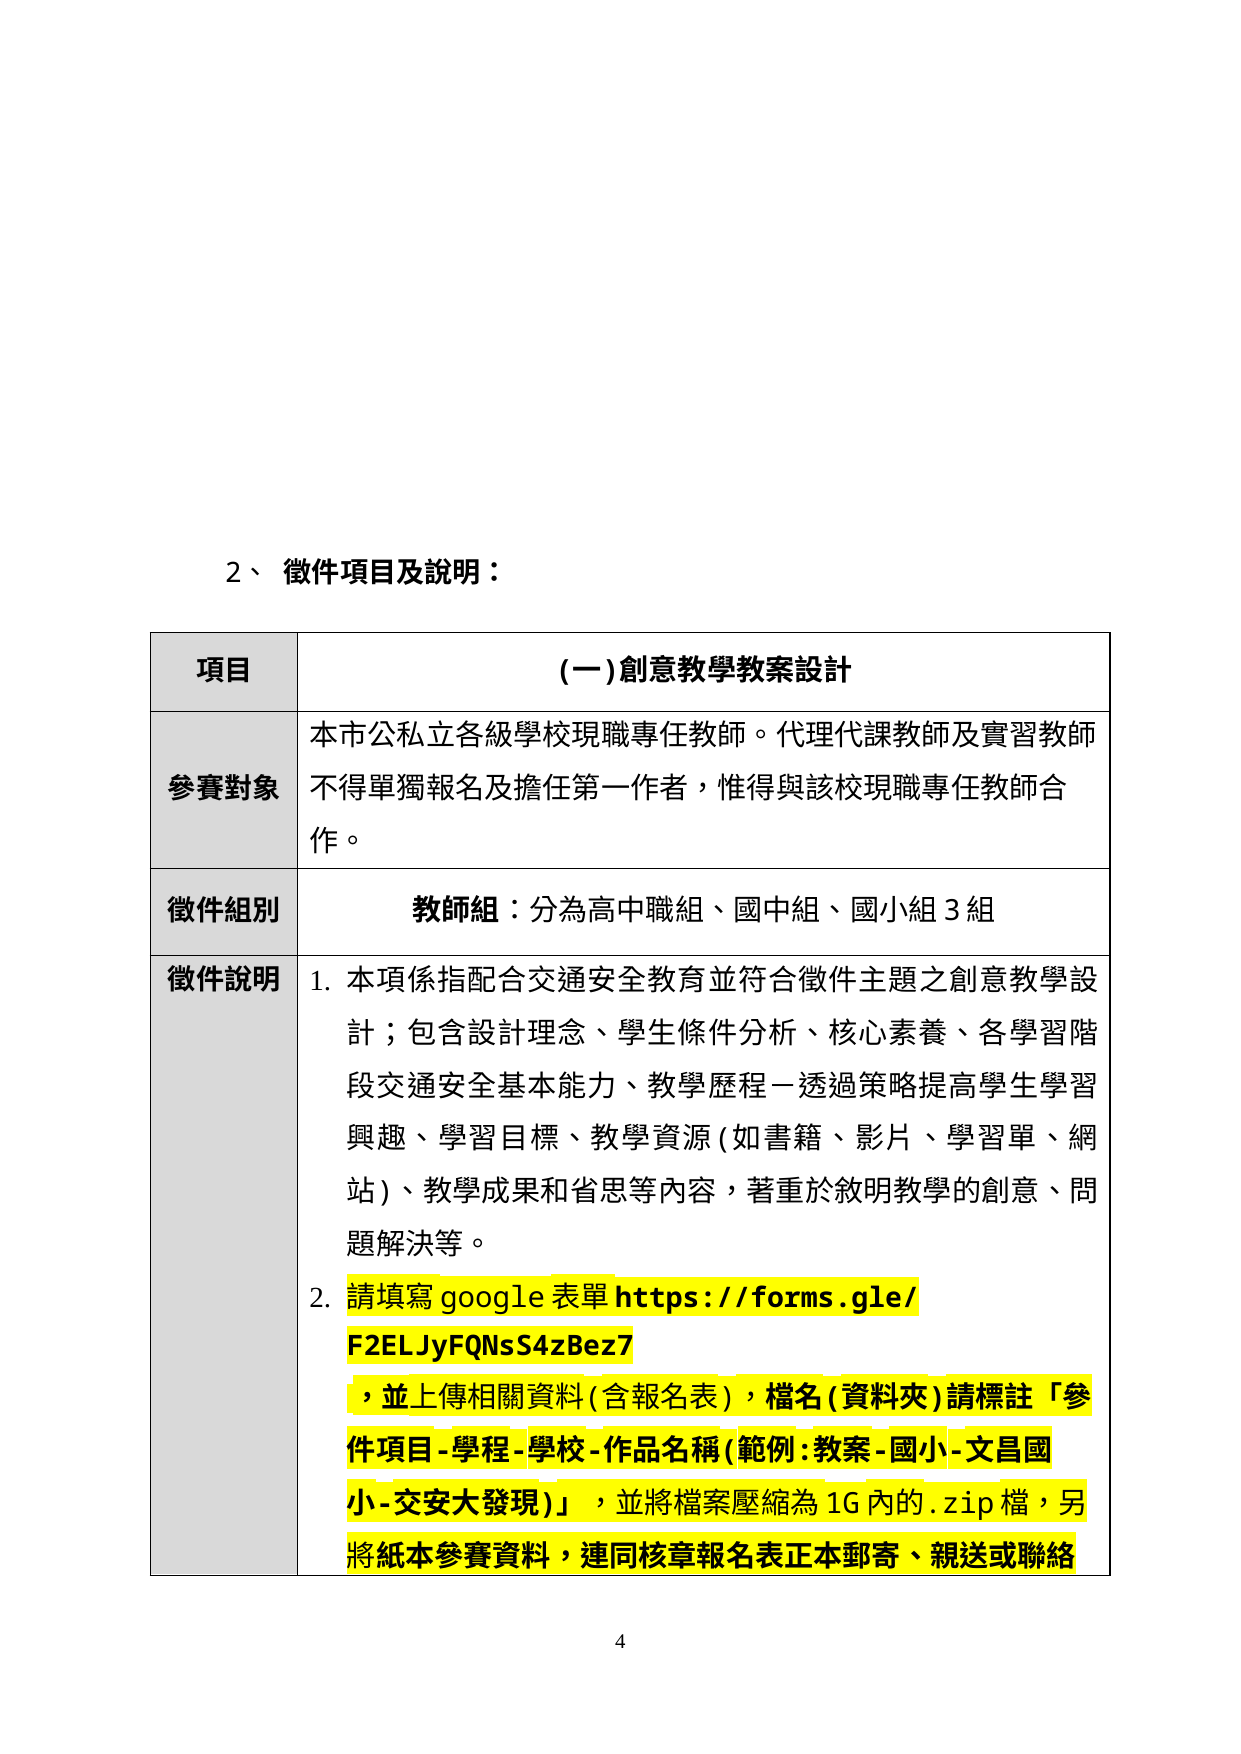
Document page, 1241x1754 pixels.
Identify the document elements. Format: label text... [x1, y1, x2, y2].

table_cell 本市公私立各級學校現職專任教師。代理代課教師及實習教師不得單獨報名及擔任第一作者，惟得與該校現職專任教師合 作。 [298, 712, 1109, 868]
list 徵件項目及說明： [224, 549, 1075, 591]
table_header 項目 [151, 633, 297, 711]
table_cell 參賽對象 [151, 712, 297, 868]
table_header (一)創意教學教案設計 [298, 633, 1109, 711]
table_cell 徵件說明 [151, 956, 297, 1574]
table_cell 徵件組別 [151, 869, 297, 955]
table_cell 教師組：分為高中職組、國中組、國小組3組 [298, 869, 1109, 955]
table_cell 本項係指配合交通安全教育並符合徵件主題之創意教學設計；包含設計理念、學生條件分析、核心素養、各學習階段交通安全基本能力、教學歷程－透過策略提高學生學習興趣、學習目標、教學資源(如書籍、影片、學習單、網站)、教學成果和省思等內容，著重於敘明教學的創意、問題解決等。 請填寫google表單https://forms.gle/F2ELJyFQNsS4zBez7 ，並上傳相關資料(含報名表)，檔名(資料夾)請標註「參件項目-學程-學校-作品名稱(範例:教案-國小-文昌國小-交安大發現)」，並將檔案壓縮為1G內的.zip檔，另將紙本參賽資料，連同核章報名表正本郵寄、親送或聯絡 [298, 956, 1109, 1574]
